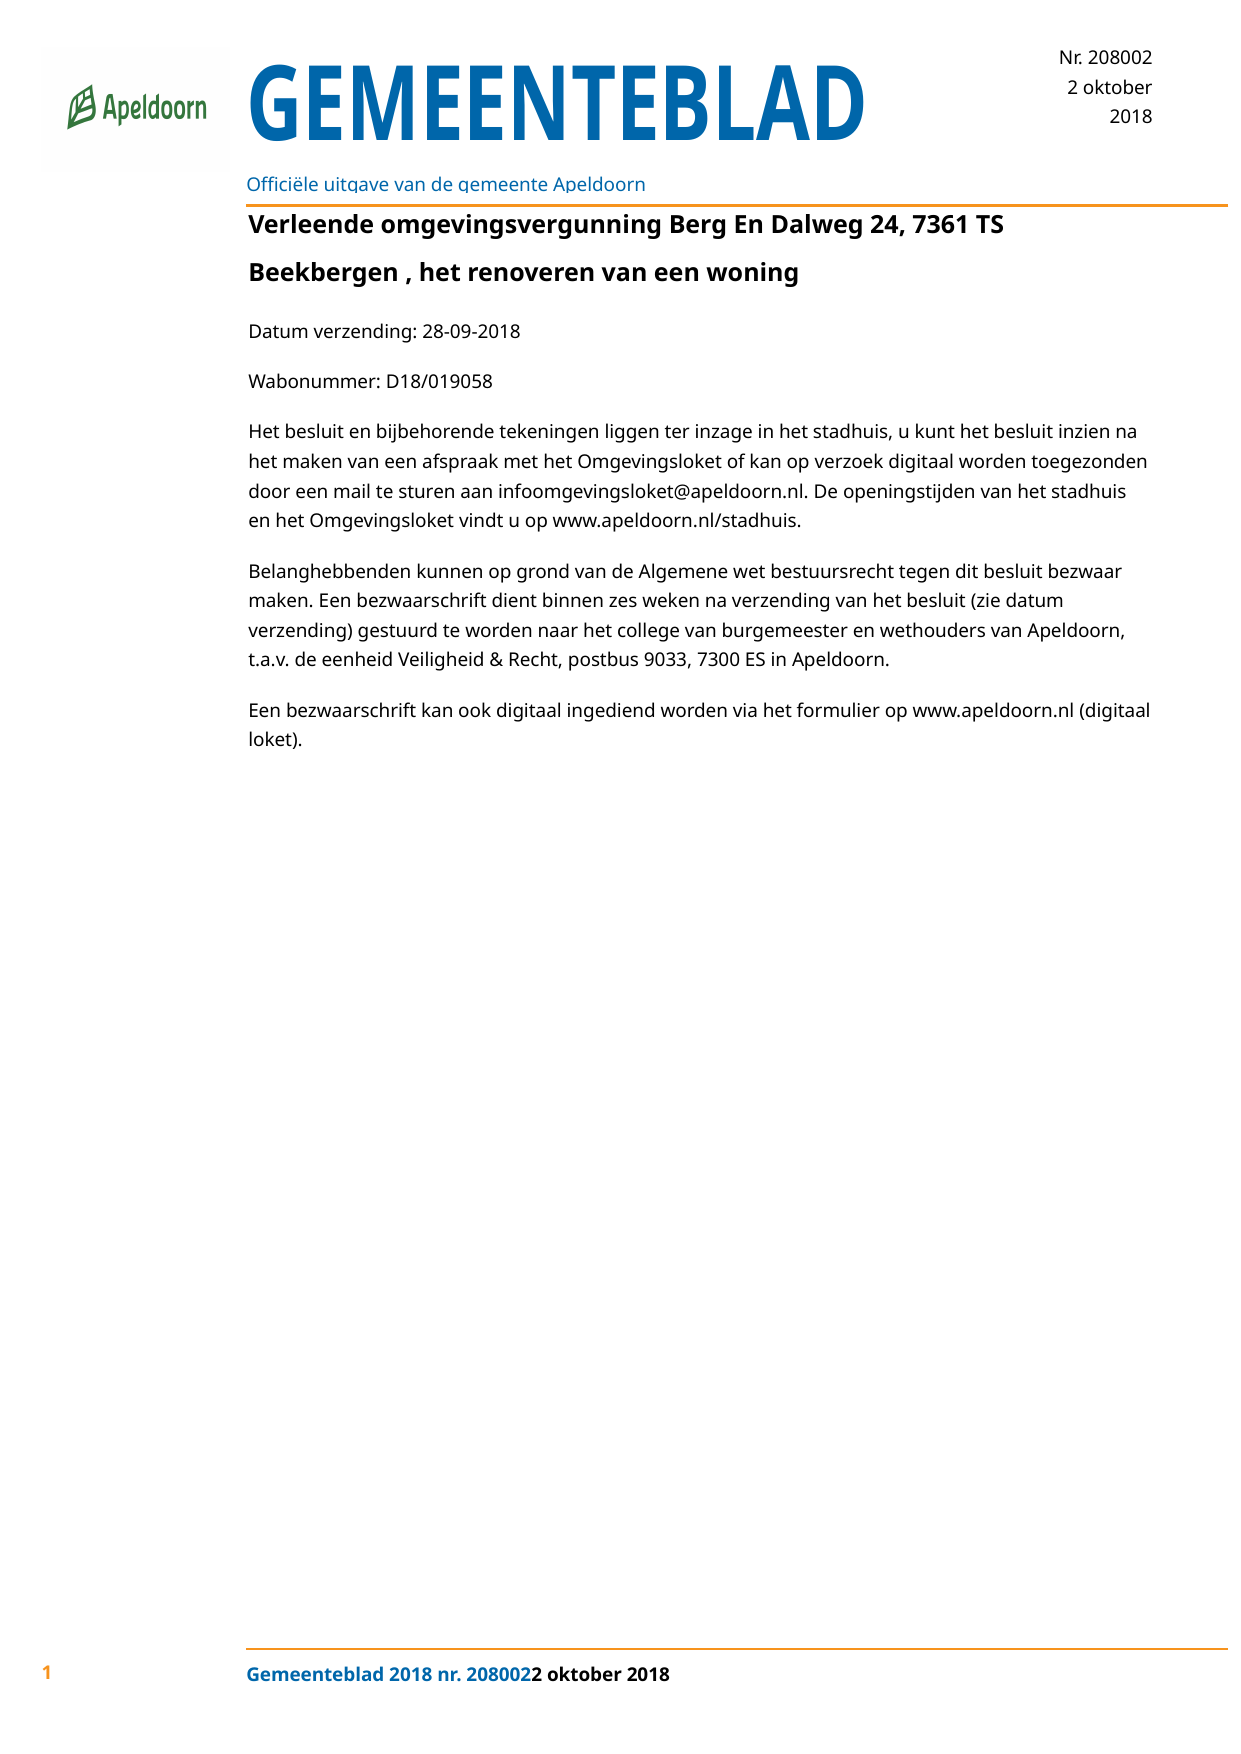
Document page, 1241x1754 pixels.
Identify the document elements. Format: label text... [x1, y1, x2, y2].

text Wabonummer: D18/019058 [248, 368, 1152, 394]
text Belanghebbenden kunnen op grond van de Algemene wet bestuursrecht tegen dit besluit bezwaar maken. Een bezwaarschrift dient binnen zes weken na verzending van het besluit (zie datum verzending) gestuurd te worden naar het college van burgemeester en wethouders van Apeldoorn, t.a.v. de eenheid Veiligheid & Recht, postbus 9033, 7300 ES in Apeldoorn. [248, 558, 1152, 672]
text Een bezwaarschrift kan ook digitaal ingediend worden via het formulier op www.apeldoorn.nl (digitaal loket). [248, 697, 1152, 752]
text Verleende omgevingsvergunning Berg En Dalweg 24, 7361 TS Beekbergen , het renoveren van een woning [248, 207, 1152, 288]
picture [41, 47, 231, 172]
text Het besluit en bijbehorende tekeningen liggen ter inzage in het stadhuis, u kunt het besluit inzien na het maken van een afspraak met het Omgevingsloket of kan op verzoek digitaal worden toegezonden door een mail te sturen aan infoomgevingsloket@apeldoorn.nl. De openingstijden van het stadhuis en het Omgevingsloket vindt u op www.apeldoorn.nl/stadhuis. [248, 419, 1152, 533]
text Datum verzending: 28-09-2018 [248, 318, 1152, 344]
